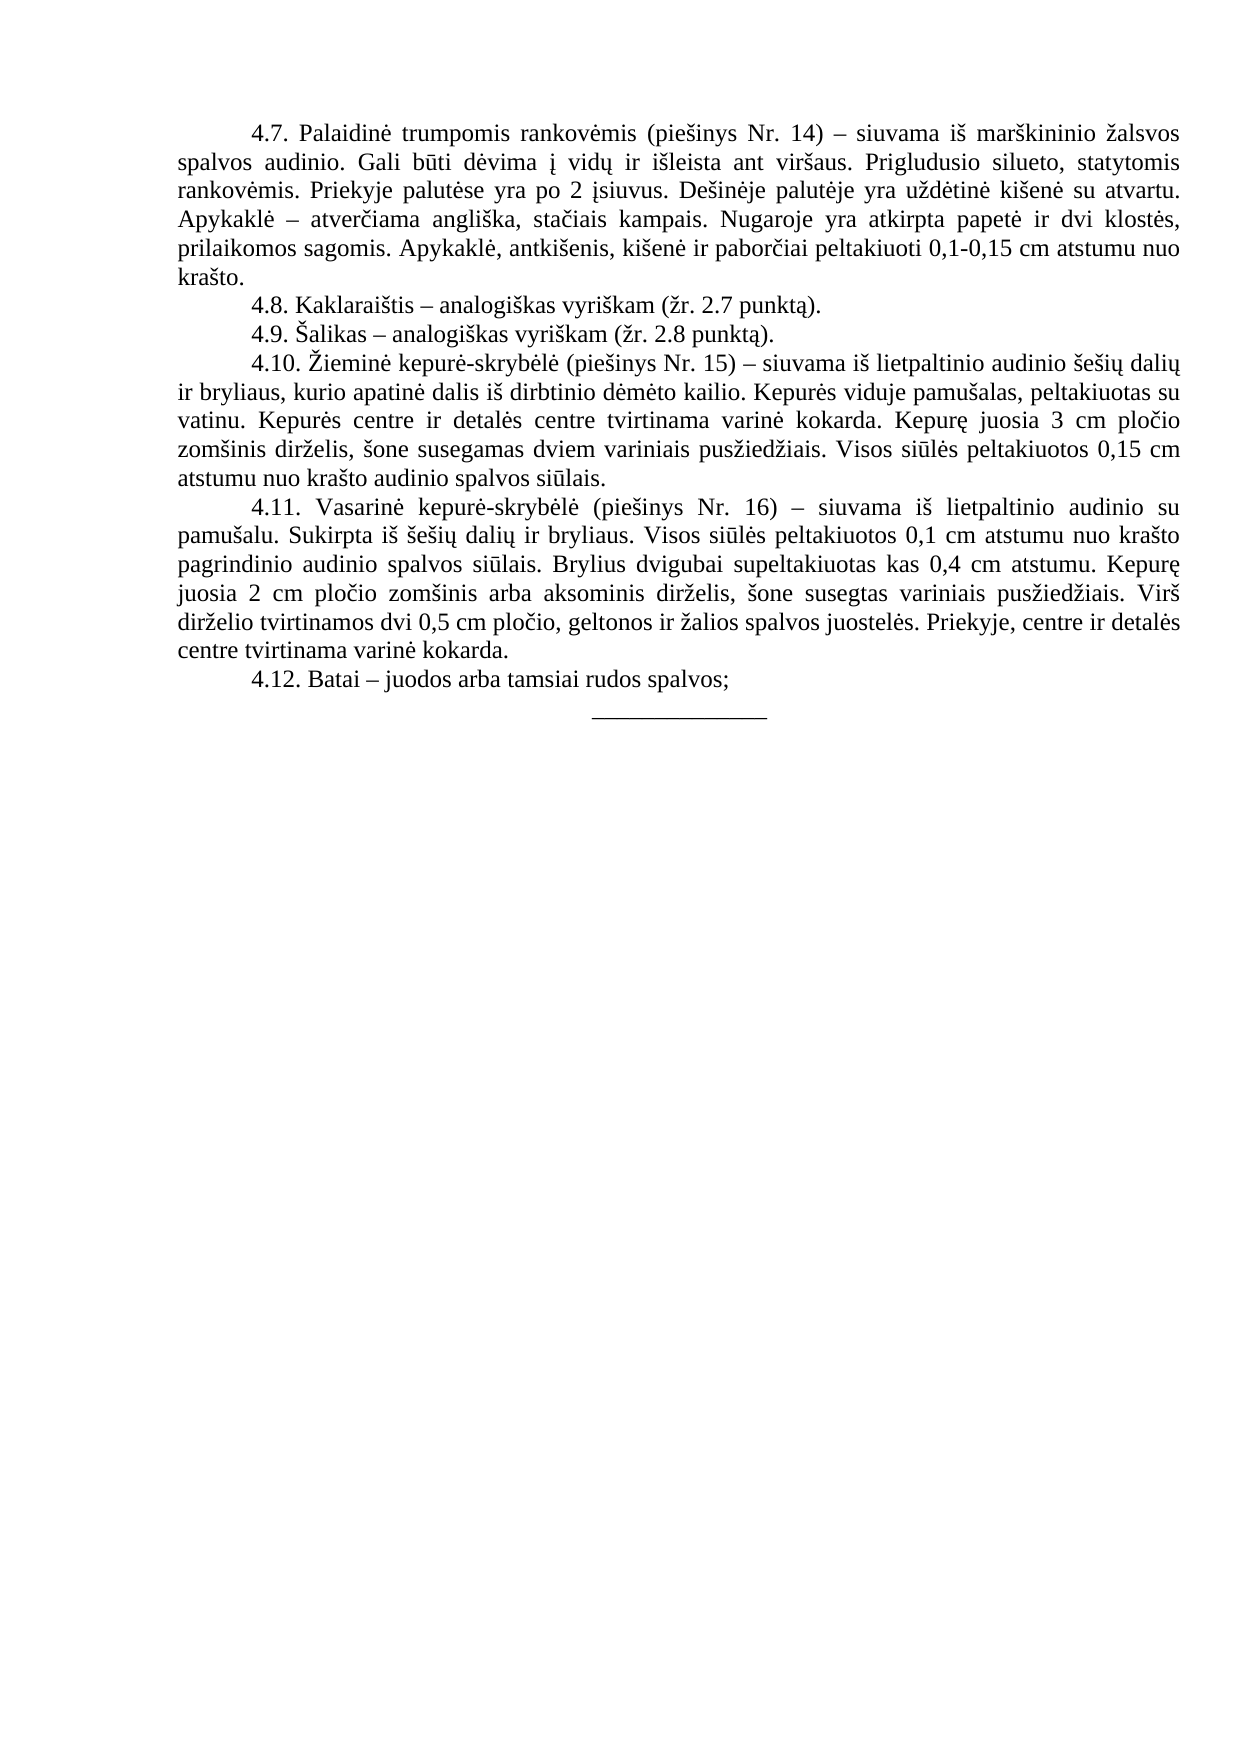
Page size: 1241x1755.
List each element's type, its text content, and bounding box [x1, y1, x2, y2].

text ______________ [177, 693, 1181, 722]
text 4.9. Šalikas – analogiškas vyriškam (žr. 2.8 punktą). [177, 319, 1181, 348]
text 4.7. Palaidinė trumpomis rankovėmis (piešinys Nr. 14) – siuvama iš marškininio žalsvos spalvos audinio. Gali būti dėvima į vidų ir išleista ant viršaus. Prigludusio silueto, statytomis rankovėmis. Priekyje palutėse yra po 2 įsiuvus. Dešinėje palutėje yra uždėtinė kišenė su atvartu. Apykaklė – atverčiama angliška, stačiais kampais. Nugaroje yra atkirpta papetė ir dvi klostės, prilaikomos sagomis. Apykaklė, antkišenis, kišenė ir paborčiai peltakiuoti 0,1-0,15 cm atstumu nuo krašto. [177, 118, 1181, 291]
text 4.10. Žieminė kepurė-skrybėlė (piešinys Nr. 15) – siuvama iš lietpaltinio audinio šešių dalių ir bryliaus, kurio apatinė dalis iš dirbtinio dėmėto kailio. Kepurės viduje pamušalas, peltakiuotas su vatinu. Kepurės centre ir detalės centre tvirtinama varinė kokarda. Kepurę juosia 3 cm pločio zomšinis dirželis, šone susegamas dviem variniais pusžiedžiais. Visos siūlės peltakiuotos 0,15 cm atstumu nuo krašto audinio spalvos siūlais. [177, 348, 1181, 492]
text 4.11. Vasarinė kepurė-skrybėlė (piešinys Nr. 16) – siuvama iš lietpaltinio audinio su pamušalu. Sukirpta iš šešių dalių ir bryliaus. Visos siūlės peltakiuotos 0,1 cm atstumu nuo krašto pagrindinio audinio spalvos siūlais. Brylius dvigubai supeltakiuotas kas 0,4 cm atstumu. Kepurę juosia 2 cm pločio zomšinis arba aksominis dirželis, šone susegtas variniais pusžiedžiais. Virš dirželio tvirtinamos dvi 0,5 cm pločio, geltonos ir žalios spalvos juostelės. Priekyje, centre ir detalės centre tvirtinama varinė kokarda. [177, 492, 1181, 664]
text 4.8. Kaklaraištis – analogiškas vyriškam (žr. 2.7 punktą). [177, 291, 1181, 319]
text 4.12. Batai – juodos arba tamsiai rudos spalvos; [177, 664, 1181, 693]
